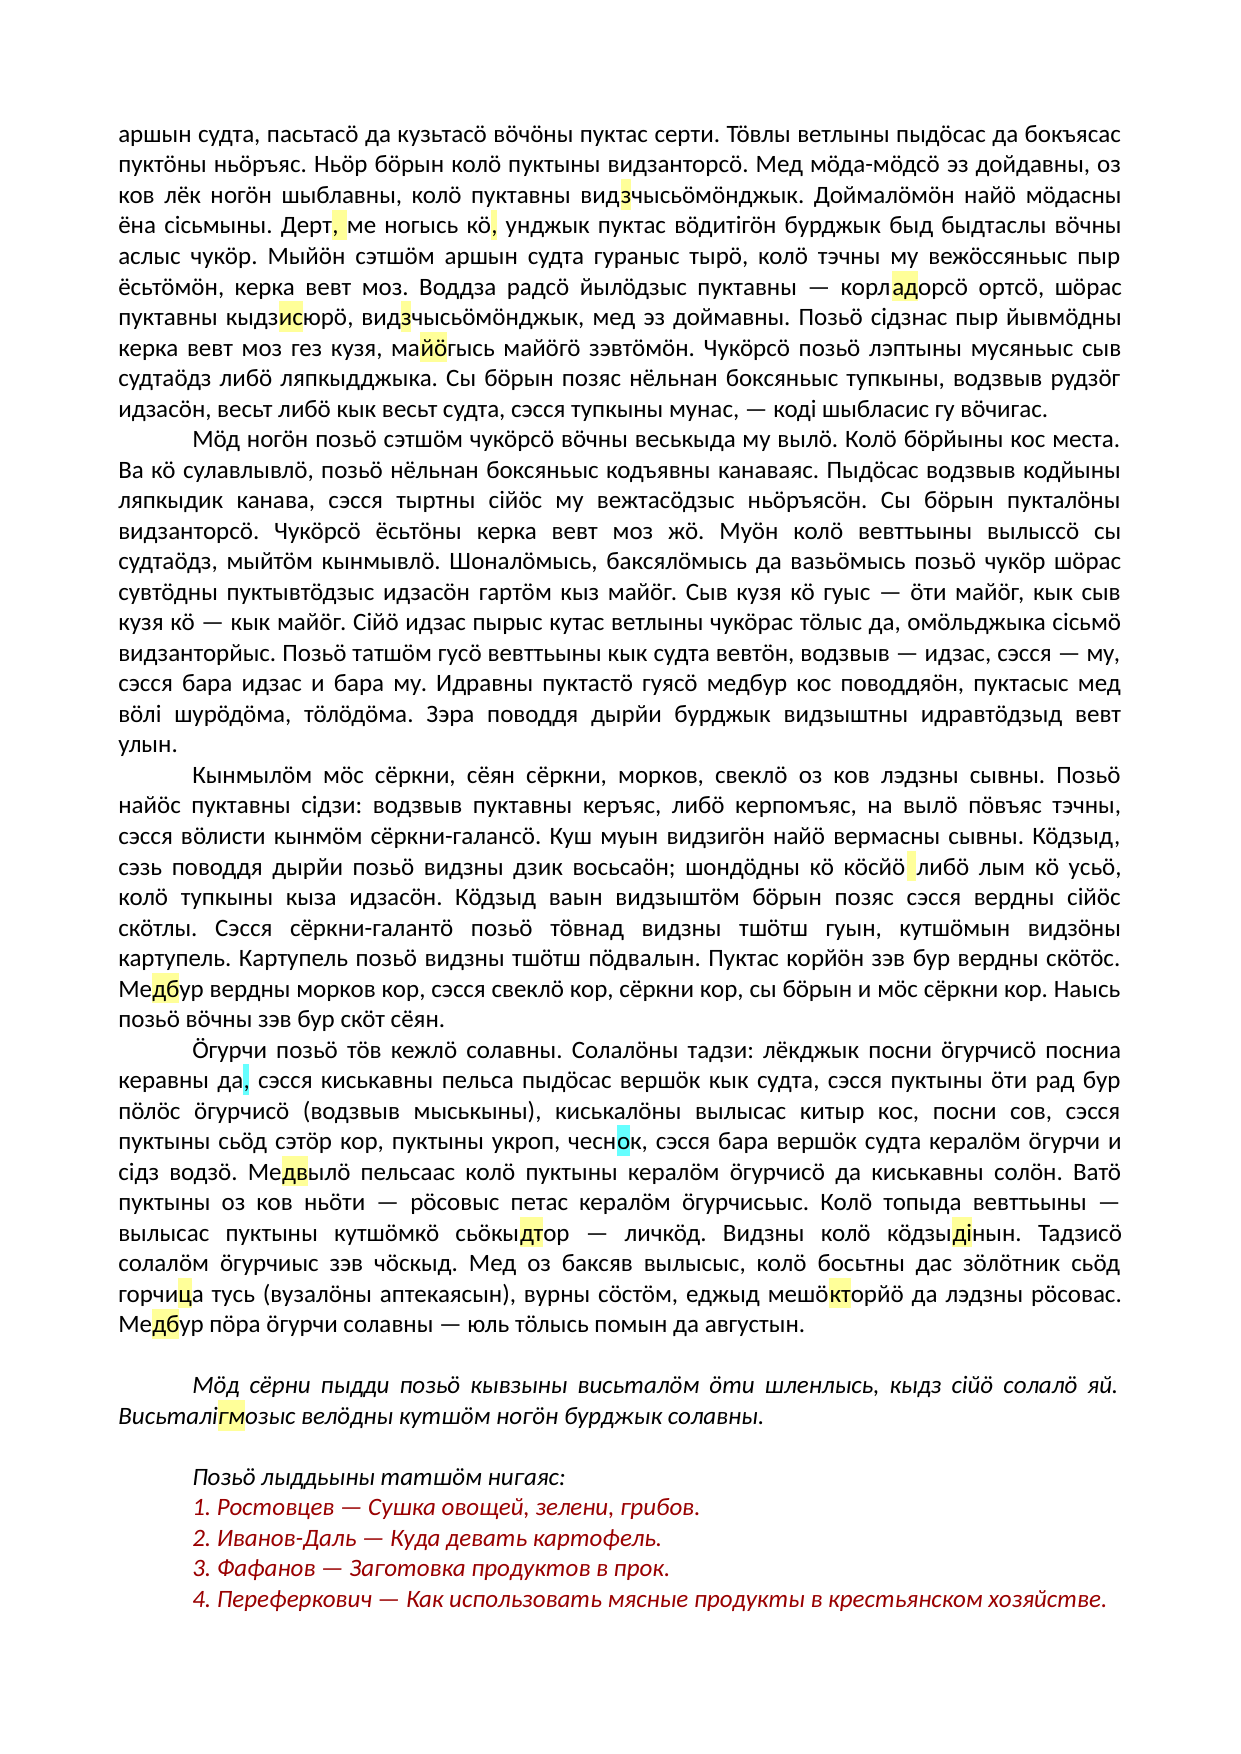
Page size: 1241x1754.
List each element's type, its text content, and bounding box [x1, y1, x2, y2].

text 3. Фафанов — Заготовка продуктов в прок. [118, 1553, 1122, 1583]
text аршын судта, пасьтасӧ да кузьтасӧ вӧчӧны пуктас серти. Тӧвлы ветлыны пыдӧсас да бокъясас пуктӧны ньӧръяс. Ньӧр бӧрын колӧ пуктыны видзанторсӧ. Мед мӧда-мӧдсӧ эз дойдавны, оз ков лёк ногӧн шыблавны, колӧ пуктавны видзчысьӧмӧнджык. Доймалӧмӧн найӧ мӧдасны ёна сісьмыны. Дерт, ме ногысь кӧ, унджык пуктас вӧдитігӧн бурджык быд быдтаслы вӧчны аслыс чукӧр. Мыйӧн сэтшӧм аршын судта гураныс тырӧ, колӧ тэчны му вежӧссяньыс пыр ёсьтӧмӧн, керка вевт моз. Воддза радсӧ йылӧдзыс пуктавны — корладорсӧ ортсӧ, шӧрас пуктавны кыдзисюрӧ, видзчысьӧмӧнджык, мед эз доймавны. Позьӧ сідзнас пыр йывмӧдны керка вевт моз гез кузя, майӧгысь майӧгӧ зэвтӧмӧн. Чукӧрсӧ позьӧ лэптыны мусяньыс сыв судтаӧдз либӧ ляпкыдджыка. Сы бӧрын позяс нёльнан боксяньыс тупкыны, водзвыв рудзӧг идзасӧн, весьт либӧ кык весьт судта, сэсся тупкыны мунас, — коді шыбласис гу вӧчигас. [118, 118, 1122, 423]
text Мӧд сёрни пыдди позьӧ кывзыны висьталӧм ӧти шленлысь, кыдз сійӧ солалӧ яй. Висьталігмозыс велӧдны кутшӧм ногӧн бурджык солавны. [118, 1369, 1122, 1431]
text Мӧд ногӧн позьӧ сэтшӧм чукӧрсӧ вӧчны веськыда му вылӧ. Колӧ бӧрйыны кос места. Ва кӧ сулавлывлӧ, позьӧ нёльнан боксяньыс кодъявны канаваяс. Пыдӧсас водзвыв кодйыны ляпкыдик канава, сэсся тыртны сійӧс му вежтасӧдзыс ньӧръясӧн. Сы бӧрын пукталӧны видзанторсӧ. Чукӧрсӧ ёсьтӧны керка вевт моз жӧ. Муӧн колӧ вевттьыны вылыссӧ сы судтаӧдз, мыйтӧм кынмывлӧ. Шоналӧмысь, баксялӧмысь да вазьӧмысь позьӧ чукӧр шӧрас сувтӧдны пуктывтӧдзыс идзасӧн гартӧм кыз майӧг. Сыв кузя кӧ гуыс — ӧти майӧг, кык сыв кузя кӧ — кык майӧг. Сійӧ идзас пырыс кутас ветлыны чукӧрас тӧлыс да, омӧльджыка сісьмӧ видзанторйыс. Позьӧ татшӧм гусӧ вевттьыны кык судта вевтӧн, водзвыв — идзас, сэсся — му, сэсся бара идзас и бара му. Идравны пуктастӧ гуясӧ медбур кос поводдяӧн, пуктасыс мед вӧлі шурӧдӧма, тӧлӧдӧма. Зэра поводдя дырйи бурджык видзыштны идравтӧдзыд вевт улын. [118, 423, 1122, 759]
text Позьӧ лыддьыны татшӧм нигаяс: [118, 1461, 1122, 1492]
text Кынмылӧм мӧс сёркни, сёян сёркни, морков, свеклӧ оз ков лэдзны сывны. Позьӧ найӧс пуктавны сідзи: водзвыв пуктавны керъяс, либӧ керпомъяс, на вылӧ пӧвъяс тэчны, сэсся вӧлисти кынмӧм сёркни-галансӧ. Куш муын видзигӧн найӧ вермасны сывны. Кӧдзыд, сэзь поводдя дырйи позьӧ видзны дзик восьсаӧн; шондӧдны кӧ кӧсйӧ либӧ лым кӧ усьӧ, колӧ тупкыны кыза идзасӧн. Кӧдзыд ваын видзыштӧм бӧрын позяс сэсся вердны сійӧс скӧтлы. Сэсся сёркни-галантӧ позьӧ тӧвнад видзны тшӧтш гуын, кутшӧмын видзӧны картупель. Картупель позьӧ видзны тшӧтш пӧдвалын. Пуктас корйӧн зэв бур вердны скӧтӧс. Медбур вердны морков кор, сэсся свеклӧ кор, сёркни кор, сы бӧрын и мӧс сёркни кор. Наысь позьӧ вӧчны зэв бур скӧт сёян. [118, 759, 1122, 1034]
text 4. Переферкович — Как использовать мясные продукты в крестьянском хозяйстве. [118, 1583, 1122, 1614]
text Ӧгурчи позьӧ тӧв кежлӧ солавны. Солалӧны тадзи: лёкджык посни ӧгурчисӧ посниа керавны да, сэсся киськавны пельса пыдӧсас вершӧк кык судта, сэсся пуктыны ӧти рад бур пӧлӧс ӧгурчисӧ (водзвыв мыськыны), киськалӧны вылысас китыр кос, посни сов, сэсся пуктыны сьӧд сэтӧр кор, пуктыны укроп, чеснок, сэсся бара вершӧк судта кералӧм ӧгурчи и сідз водзӧ. Медвылӧ пельсаас колӧ пуктыны кералӧм ӧгурчисӧ да киськавны солӧн. Ватӧ пуктыны оз ков ньӧти — рӧсовыс петас кералӧм ӧгурчисьыс. Колӧ топыда вевттьыны — вылысас пуктыны кутшӧмкӧ сьӧкыдтор — личкӧд. Видзны колӧ кӧдзыдінын. Тадзисӧ солалӧм ӧгурчиыс зэв чӧскыд. Мед оз баксяв вылысыс, колӧ босьтны дас зӧлӧтник сьӧд горчица тусь (вузалӧны аптекаясын), вурны сӧстӧм, еджыд мешӧкторйӧ да лэдзны рӧсовас. Медбур пӧра ӧгурчи солавны — юль тӧлысь помын да августын. [118, 1034, 1122, 1339]
text 1. Ростовцев — Сушка овощей, зелени, грибов. [118, 1492, 1122, 1522]
text 2. Иванов-Даль — Куда девать картофель. [118, 1522, 1122, 1553]
